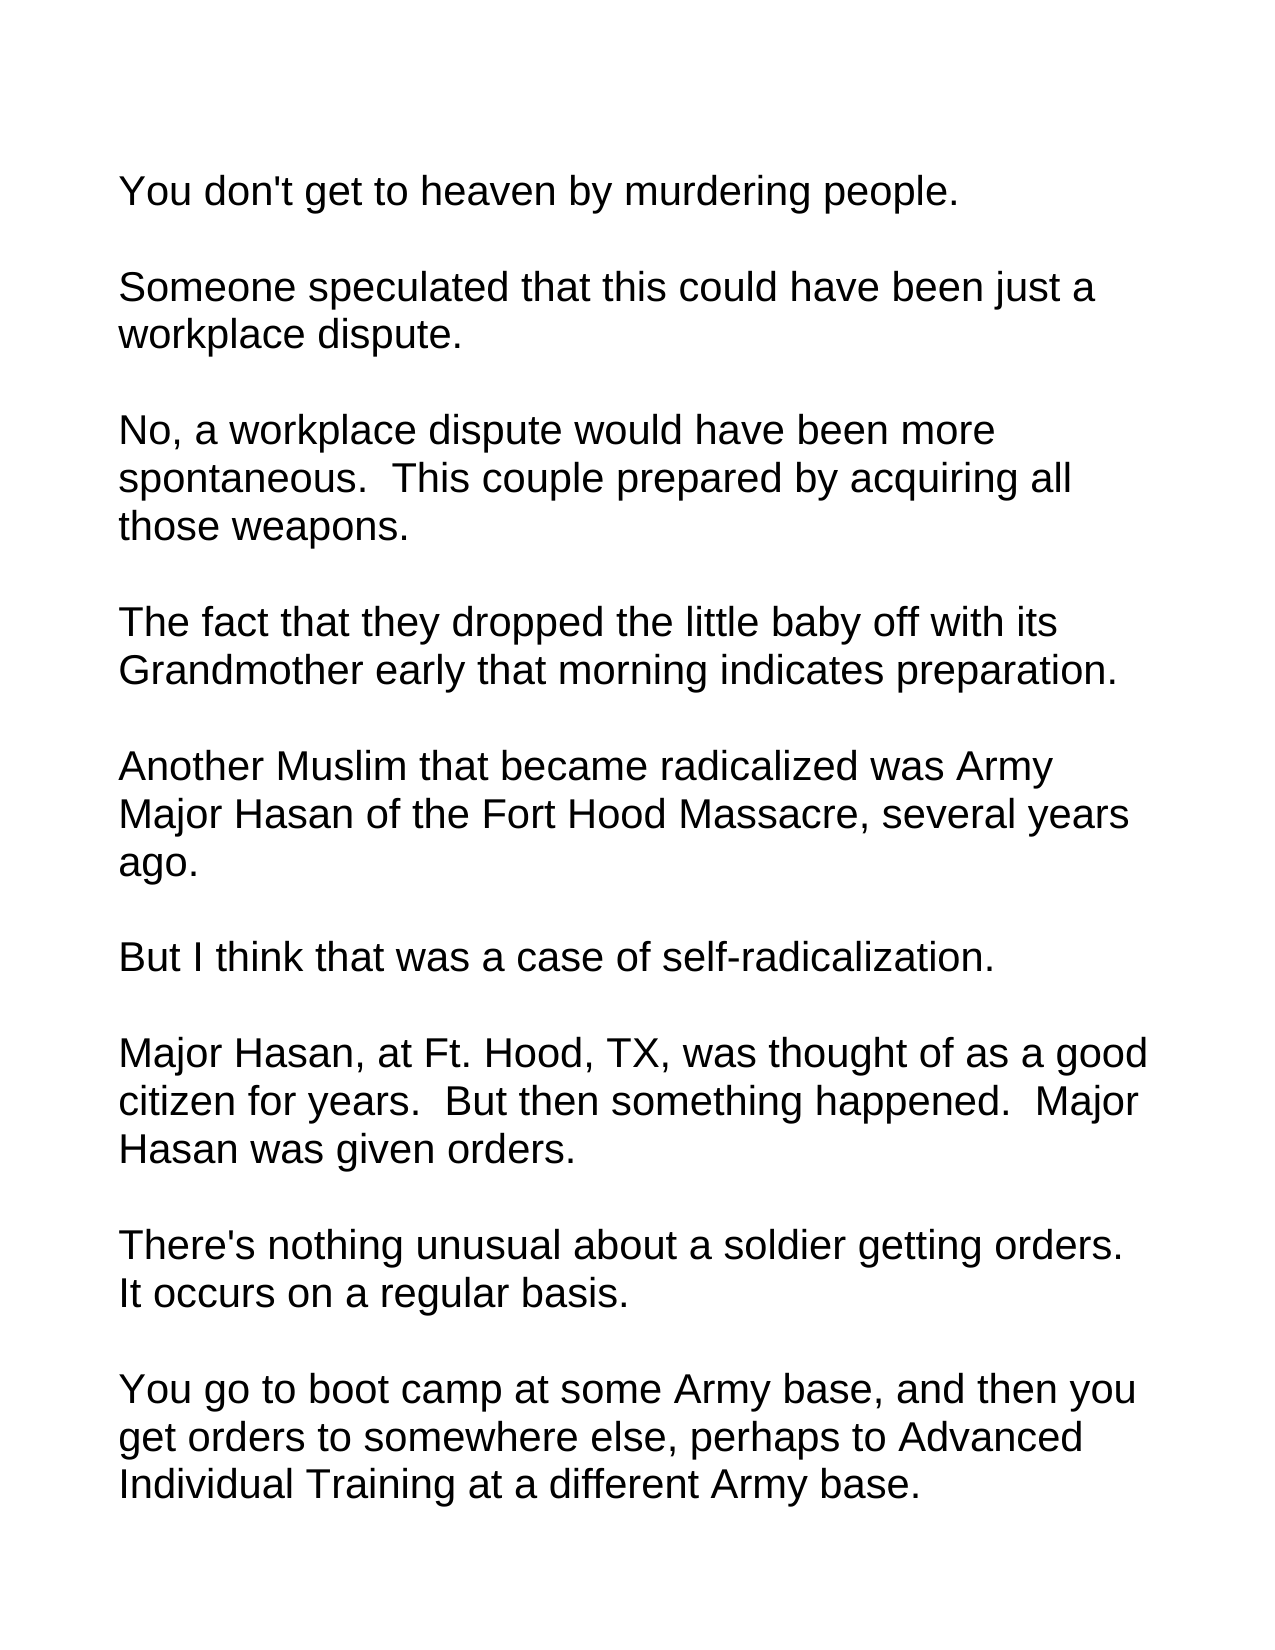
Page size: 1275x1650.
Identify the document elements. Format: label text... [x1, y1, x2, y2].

text But I think that was a case of self-radicalization. [118, 933, 1157, 981]
text There's nothing unusual about a soldier getting orders. It occurs on a regular basis. [118, 1220, 1157, 1316]
text Someone speculated that this could have been just a workplace dispute. [118, 262, 1157, 358]
text No, a workplace dispute would have been more spontaneous. This couple prepared by acquiring all those weapons. [118, 406, 1157, 549]
text Another Muslim that became radicalized was Army Major Hasan of the Fort Hood Massacre, several years ago. [118, 741, 1157, 885]
text You go to boot camp at some Army base, and then you get orders to somewhere else, perhaps to Advanced Individual Training at a different Army base. [118, 1364, 1157, 1508]
text Major Hasan, at Ft. Hood, TX, was thought of as a good citizen for years. But then something happened. Major Hasan was given orders. [118, 1028, 1157, 1172]
text You don't get to heaven by murdering people. [118, 166, 1157, 214]
text The fact that they dropped the little baby off with its Grandmother early that morning indicates preparation. [118, 597, 1157, 693]
